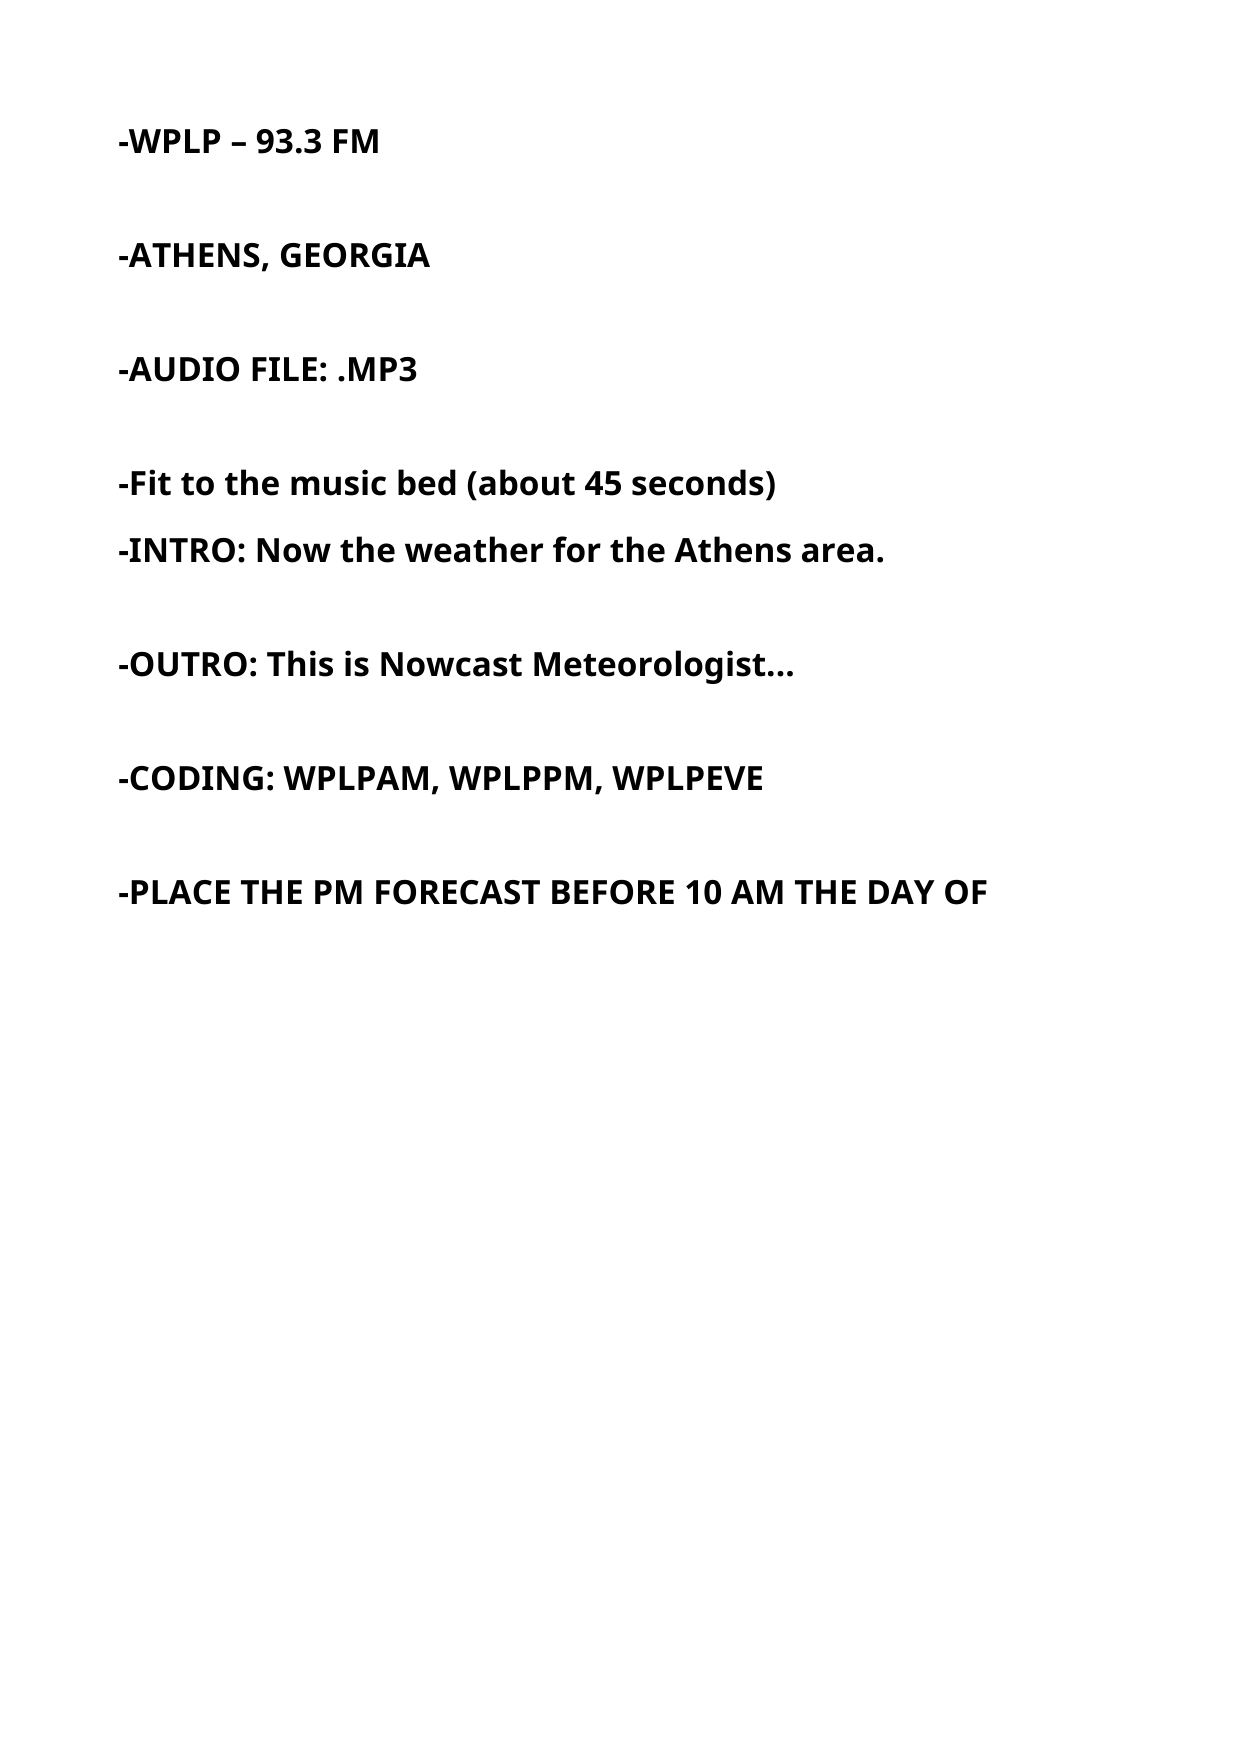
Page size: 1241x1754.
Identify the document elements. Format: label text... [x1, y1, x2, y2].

text -WPLP – 93.3 FM [118, 118, 1122, 163]
text -INTRO: Now the weather for the Athens area. [118, 527, 1122, 572]
text -ATHENS, GEORGIA [118, 232, 1122, 277]
text -PLACE THE PM FORECAST BEFORE 10 AM THE DAY OF [118, 868, 1122, 914]
text -AUDIO FILE: .MP3 [118, 346, 1122, 391]
text -Fit to the music bed (about 45 seconds) [118, 460, 1122, 505]
text -OUTRO: This is Nowcast Meteorologist... [118, 641, 1122, 686]
text -CODING: WPLPAM, WPLPPM, WPLPEVE [118, 754, 1122, 800]
